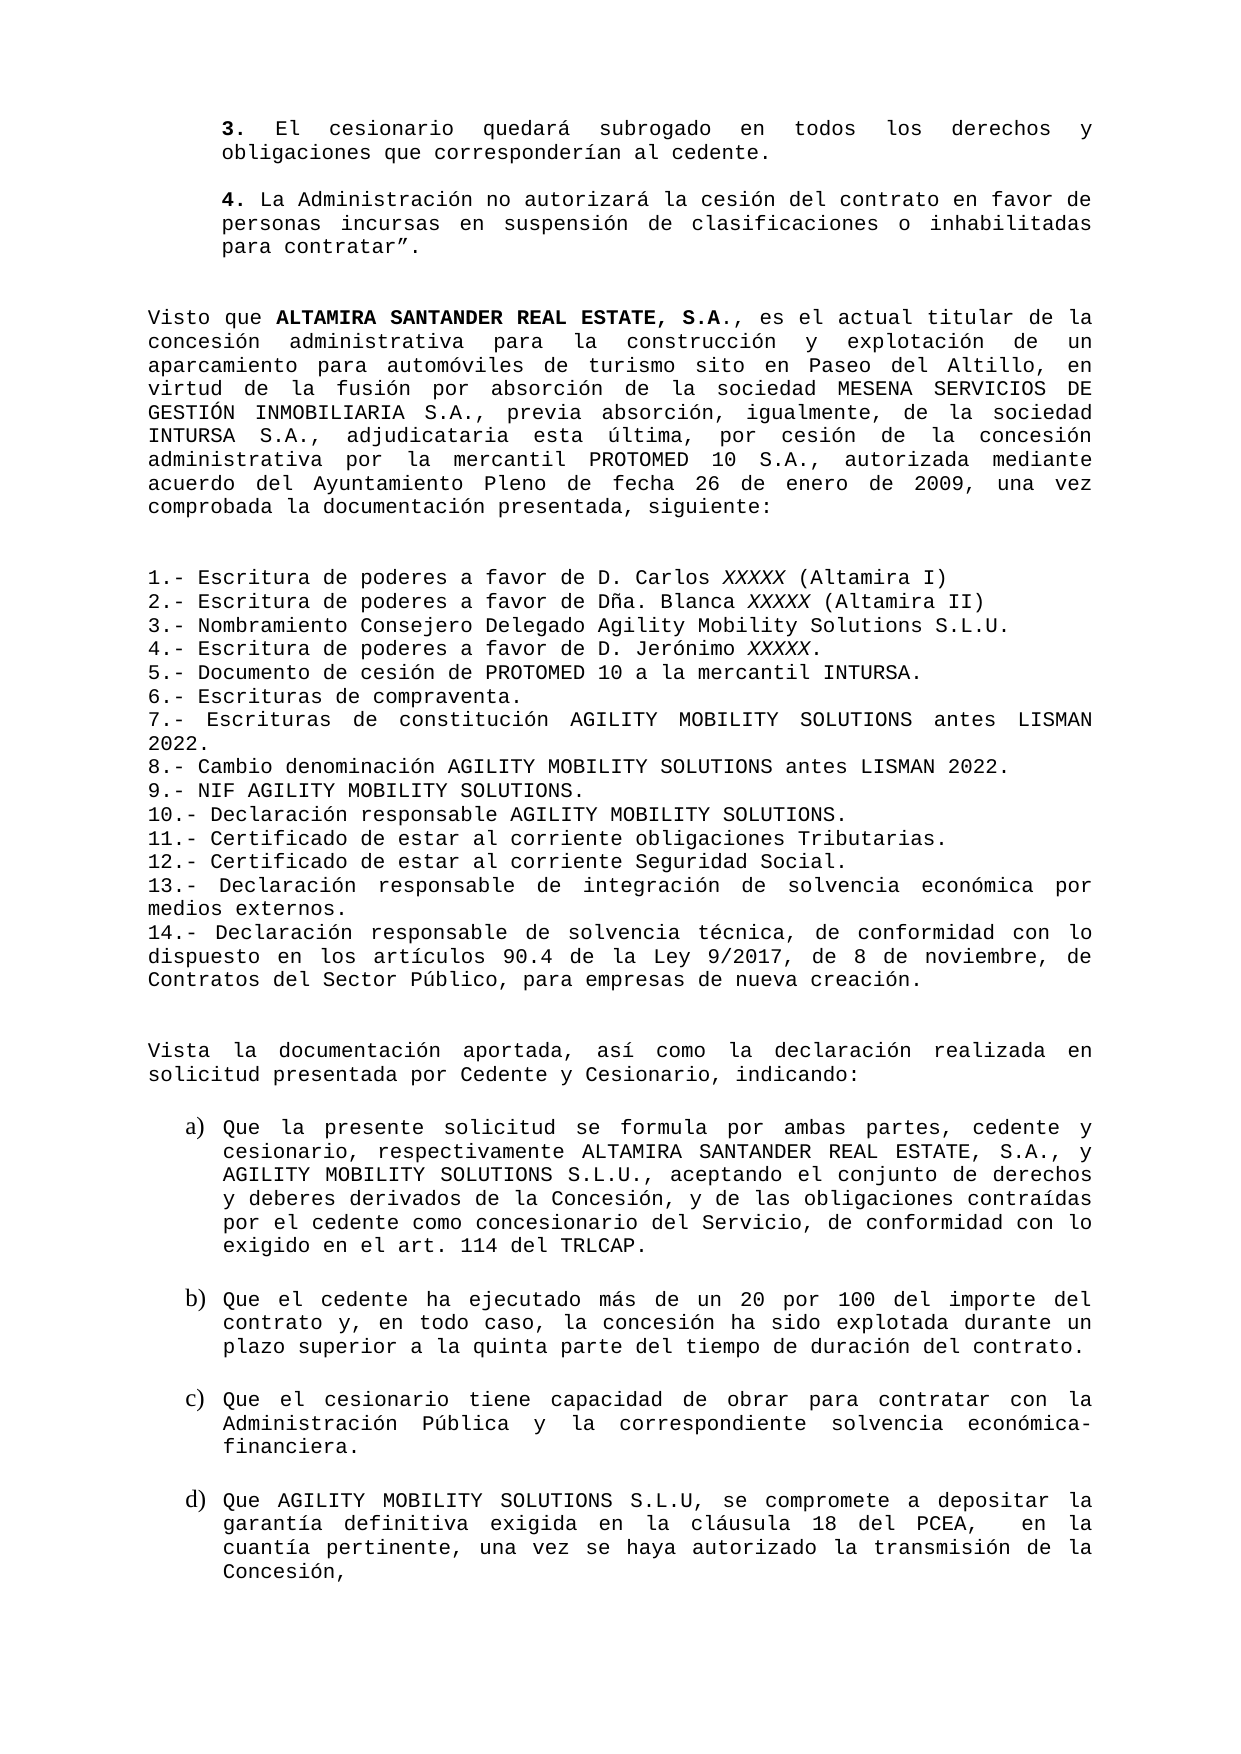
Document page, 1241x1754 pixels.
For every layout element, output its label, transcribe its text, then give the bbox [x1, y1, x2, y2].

list Que la presente solicitud se formula por ambas partes, cedente y cesionario, respectivamente ALTAMIRA SANTANDER REAL ESTATE, S.A., y AGILITY MOBILITY SOLUTIONS S.L.U., aceptando el conjunto de derechos y deberes derivados de la Concesión, y de las obligaciones contraídas por el cedente como concesionario del Servicio, de conformidad con lo exigido en el art. 114 del TRLCAP. [185, 1111, 1093, 1259]
list Que el cedente ha ejecutado más de un 20 por 100 del importe del contrato y, en todo caso, la concesión ha sido explotada durante un plazo superior a la quinta parte del tiempo de duración del contrato. [185, 1283, 1093, 1359]
text 3. El cesionario quedará subrogado en todos los derechos y obligaciones que corresponderían al cedente. [221, 118, 1093, 165]
list Que AGILITY MOBILITY SOLUTIONS S.L.U, se compromete a depositar la garantía definitiva exigida en la cláusula 18 del PCEA, en la cuantía pertinente, una vez se haya autorizado la transmisión de la Concesión, [185, 1484, 1093, 1584]
text 13.- Declaración responsable de integración de solvencia económica por medios externos. [148, 875, 1093, 922]
text Vista la documentación aportada, así como la declaración realizada en solicitud presentada por Cedente y Cesionario, indicando: [148, 1040, 1093, 1088]
text Visto que ALTAMIRA SANTANDER REAL ESTATE, S.A., es el actual titular de la concesión administrativa para la construcción y explotación de un aparcamiento para automóviles de turismo sito en Paseo del Altillo, en virtud de la fusión por absorción de la sociedad MESENA SERVICIOS DE GESTIÓN INMOBILIARIA S.A., previa absorción, igualmente, de la sociedad INTURSA S.A., adjudicataria esta última, por cesión de la concesión administrativa por la mercantil PROTOMED 10 S.A., autorizada mediante acuerdo del Ayuntamiento Pleno de fecha 26 de enero de 2009, una vez comprobada la documentación presentada, siguiente: [148, 307, 1093, 520]
text 10.- Declaración responsable AGILITY MOBILITY SOLUTIONS. [148, 804, 1093, 827]
text 5.- Documento de cesión de PROTOMED 10 a la mercantil INTURSA. [148, 662, 1093, 686]
text 1.- Escritura de poderes a favor de D. Carlos XXXXX (Altamira I) [148, 567, 1093, 591]
text 11.- Certificado de estar al corriente obligaciones Tributarias. [148, 827, 1093, 851]
text 12.- Certificado de estar al corriente Seguridad Social. [148, 851, 1093, 875]
text 4. La Administración no autorizará la cesión del contrato en favor de personas incursas en suspensión de clasificaciones o inhabilitadas para contratar”. [221, 189, 1093, 260]
text 6.- Escrituras de compraventa. [148, 686, 1093, 709]
text 3.- Nombramiento Consejero Delegado Agility Mobility Solutions S.L.U. [148, 615, 1093, 638]
text 9.- NIF AGILITY MOBILITY SOLUTIONS. [148, 780, 1093, 804]
text 8.- Cambio denominación AGILITY MOBILITY SOLUTIONS antes LISMAN 2022. [148, 757, 1093, 780]
text 7.- Escrituras de constitución AGILITY MOBILITY SOLUTIONS antes LISMAN 2022. [148, 709, 1093, 757]
list Que el cesionario tiene capacidad de obrar para contratar con la Administración Pública y la correspondiente solvencia económica-financiera. [185, 1383, 1093, 1460]
text 2.- Escritura de poderes a favor de Dña. Blanca XXXXX (Altamira II) [148, 591, 1093, 615]
text 4.- Escritura de poderes a favor de D. Jerónimo XXXXX. [148, 638, 1093, 662]
text 14.- Declaración responsable de solvencia técnica, de conformidad con lo dispuesto en los artículos 90.4 de la Ley 9/2017, de 8 de noviembre, de Contratos del Sector Público, para empresas de nueva creación. [148, 922, 1093, 993]
